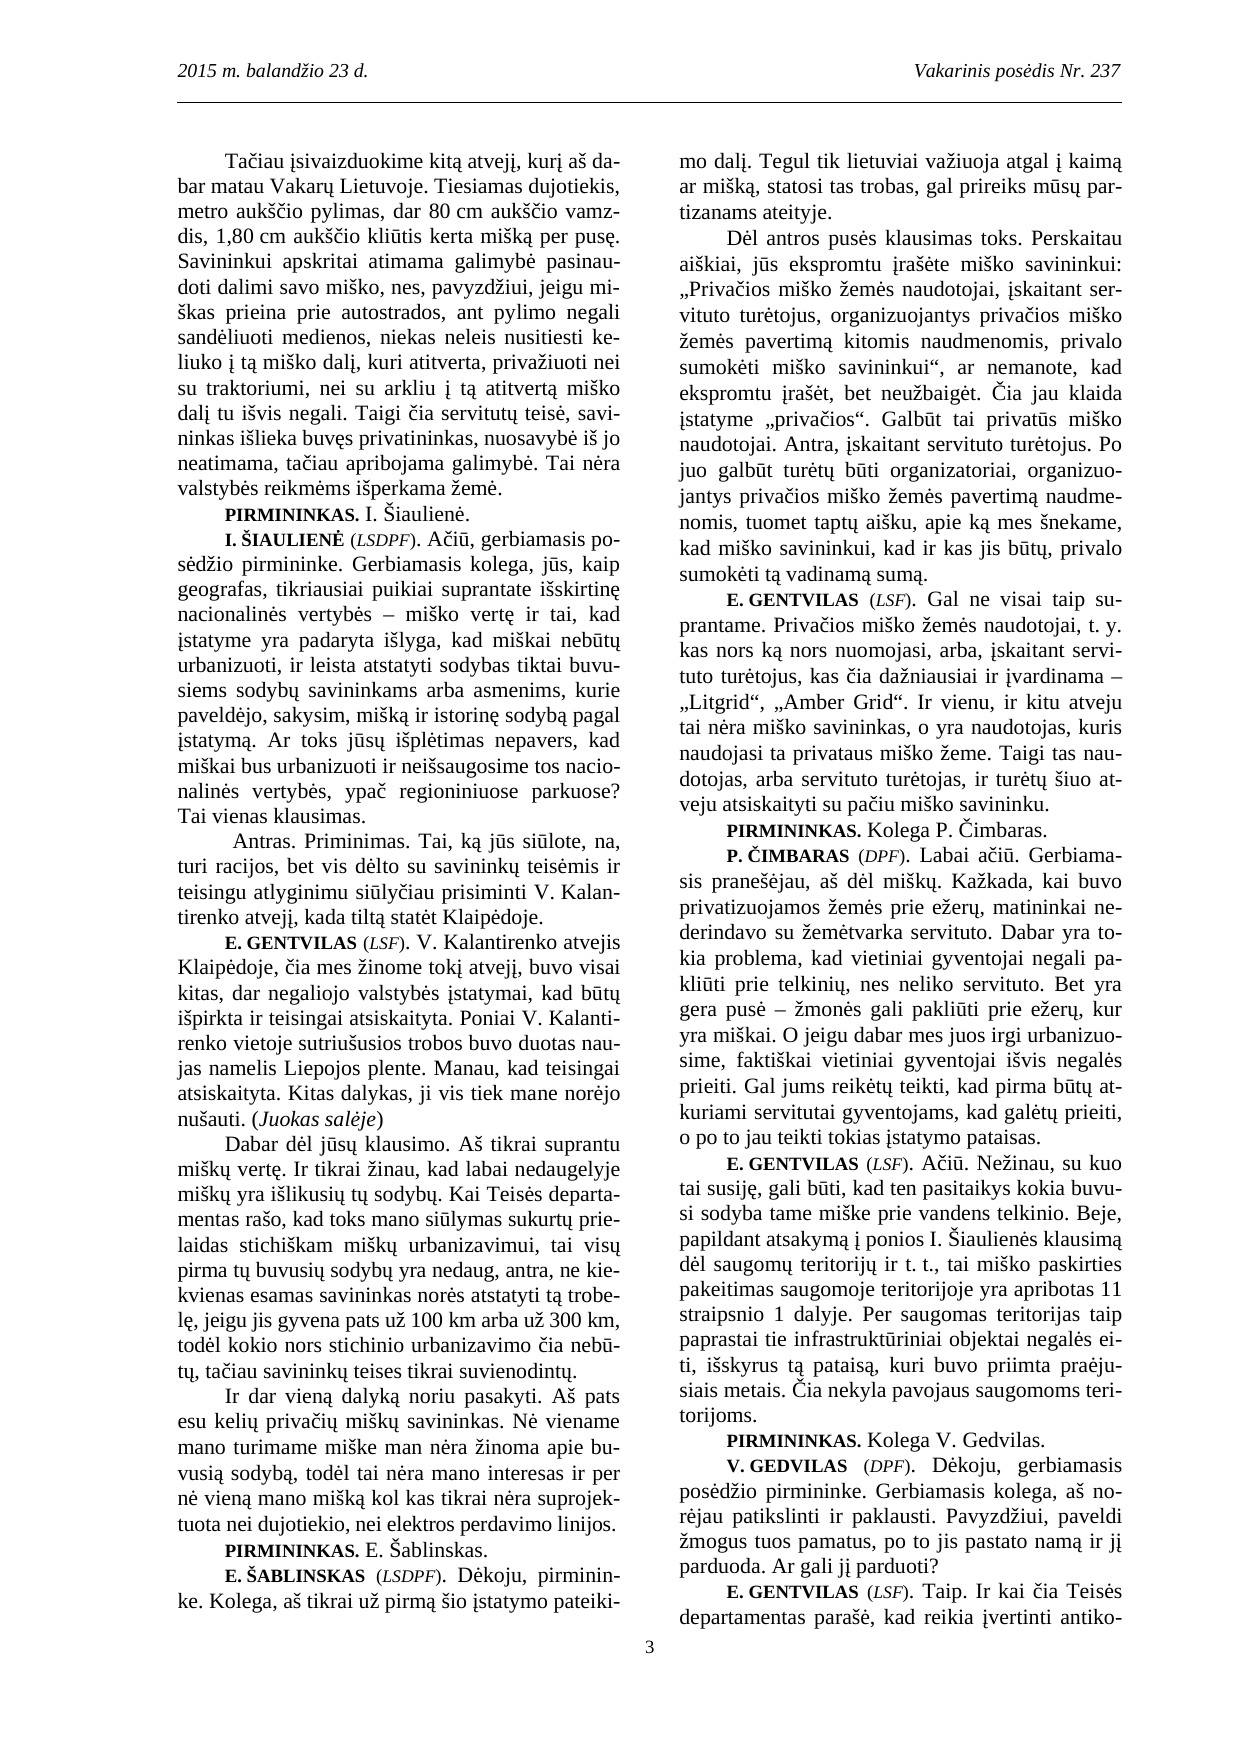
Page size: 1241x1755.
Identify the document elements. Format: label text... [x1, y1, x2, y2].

text PIRMININKAS. Ko­le­ga V. Ged­vi­las. [679, 1427, 1122, 1452]
text V. GEDVILAS (DPF). Dė­ko­ju, ger­bia­ma­sis po­sė­džio pir­mi­nin­ke. Ger­bia­ma­sis ko­le­ga, aš no­rė­jau pa­tiks­lin­ti ir pa­klaus­ti. Pa­vyz­džiui, pa­vel­di žmo­gus tuos pa­ma­tus, po to jis pa­sta­to na­mą ir jį par­duo­da. Ar ga­li jį par­duo­ti? [679, 1452, 1122, 1578]
text Dėl ant­ros pu­sės klau­si­mas toks. Per­skai­tau aiš­kiai, jūs eks­prom­tu įra­šė­te miš­ko sa­vi­nin­kui: „Pri­va­čios miš­ko že­mės nau­do­to­jai, įskai­tant ser­vi­tu­to tu­rė­to­jus, or­ga­ni­zuo­jan­tys pri­va­čios miš­ko že­mės pa­ver­ti­mą ki­to­mis naud­me­no­mis, pri­va­lo su­mo­kė­ti miš­ko sa­vi­nin­kui“, ar ne­ma­no­te, kad eks­prom­tu įra­šėt, bet ne­už­bai­gėt. Čia jau klai­da įsta­ty­me „pri­va­čios“. Gal­būt tai pri­va­tūs miš­ko nau­do­to­jai. An­tra, įskai­tant ser­vi­tu­to tu­rė­to­jus. Po juo gal­būt tu­rė­tų bū­ti or­ga­ni­za­to­riai, or­ga­ni­zuo­jan­tys pri­va­čios miš­ko že­mės pa­ver­ti­mą naud­me­no­mis, tuo­met tap­tų aiš­ku, apie ką mes šne­ka­me, kad miš­ko sa­vi­nin­kui, kad ir kas jis bū­tų, pri­va­lo su­mo­kė­ti tą va­di­na­mą su­mą. [679, 224, 1122, 586]
text PIRMININKAS. Ko­le­ga P. Čim­ba­ras. [679, 817, 1122, 842]
text Ir dar vie­ną da­ly­ką no­riu pa­sa­ky­ti. Aš pats esu ke­lių pri­va­čių miš­kų sa­vi­nin­kas. Nė vie­na­me ma­no tu­ri­ma­me miš­ke man nė­ra ži­no­ma apie bu­vu­sią so­dy­bą, to­dėl tai nė­ra ma­no in­te­re­sas ir per nė vie­ną ma­no miš­ką kol kas tik­rai nė­ra su­pro­jek­tuo­ta nei du­jo­tie­kio, nei elek­tros per­da­vi­mo li­ni­jos. [177, 1383, 620, 1537]
text Ant­ras. Pri­mi­ni­mas. Tai, ką jūs siū­lo­te, na, tu­ri ra­ci­jos, bet vis dėl­to su sa­vi­nin­kų tei­sė­mis ir tei­sin­gu at­ly­gi­ni­mu siū­ly­čiau pri­si­min­ti V. Ka­lan­ti­ren­ko at­ve­jį, ka­da til­tą sta­tėt Klai­pė­do­je. [177, 828, 620, 929]
text E. ŠABLINSKAS (LSDPF). Dė­ko­ju, pir­mi­nin­ke. Ko­le­ga, aš tik­rai už pir­mą šio įsta­ty­mo pa­tei­ki­ [177, 1562, 620, 1613]
text E. GENTVILAS (LSF). Ačiū. Ne­ži­nau, su kuo tai su­si­ję, ga­li bū­ti, kad ten pa­si­tai­kys ko­kia bu­vu­si so­dy­ba ta­me miš­ke prie van­dens tel­ki­nio. Be­je, pa­pil­dant at­sa­ky­mą į po­nios I. Šiau­lie­nės klau­si­mą dėl sau­go­mų te­ri­to­ri­jų ir t. t., tai miš­ko pa­skir­ties pa­kei­ti­mas sau­go­mo­je te­ri­to­ri­jo­je yra ap­ri­bo­tas 11 straips­nio 1 da­ly­je. Per sau­go­mas te­ri­to­ri­jas taip pa­pras­tai tie in­fra­struk­tū­ri­niai ob­jek­tai ne­ga­lės ei­ti, iš­sky­rus tą pa­tai­są, ku­ri bu­vo pri­im­ta pra­ėju­siais me­tais. Čia ne­ky­la pa­vo­jaus sau­go­moms te­ri­to­ri­joms. [679, 1150, 1122, 1427]
text P. ČIMBARAS (DPF). La­bai ačiū. Ger­bia­ma­sis pra­ne­šė­jau, aš dėl miš­kų. Kaž­ka­da, kai bu­vo pri­va­ti­zuo­ja­mos že­mės prie eže­rų, ma­ti­nin­kai ne­de­rin­da­vo su že­mė­tvarka ser­vi­tu­to. Da­bar yra to­kia pro­ble­ma, kad vie­ti­niai gy­ven­to­jai ne­ga­li pa­kliū­ti prie tel­ki­nių, nes ne­li­ko ser­vi­tu­to. Bet yra ge­ra pu­sė – žmo­nės ga­li pa­kliū­ti prie eže­rų, kur yra miš­kai. O jei­gu da­bar mes juos ir­gi ur­ba­ni­zuo­si­me, fak­tiš­kai vie­ti­niai gy­ven­to­jai iš­vis ne­ga­lės pri­ei­ti. Gal jums rei­kė­tų teik­ti, kad pir­ma bū­tų at­ku­ria­mi ser­vi­tu­tai gy­ven­to­jams, kad ga­lė­tų pri­ei­ti, o po to jau teik­ti to­kias įsta­ty­mo pa­tai­sas. [679, 842, 1122, 1150]
text mo da­lį. Te­gul tik lie­tu­viai va­žiuo­ja at­gal į kai­mą ar miš­ką, sta­to­si tas tro­bas, gal pri­reiks mū­sų par­ti­za­nams at­ei­ty­je. [679, 148, 1122, 224]
text I. ŠIAULIENĖ (LSDPF). Ačiū, ger­bia­ma­sis po­sė­džio pir­mi­nin­ke. Ger­bia­ma­sis ko­le­ga, jūs, kaip ge­og­ra­fas, tik­riau­siai pui­kiai su­pran­ta­te iš­skir­ti­nę na­cio­na­li­nės ver­ty­bės – miš­ko ver­tę ir tai, kad įsta­ty­me yra pa­da­ry­ta iš­ly­ga, kad miš­kai ne­bū­tų ur­ba­ni­zuo­ti, ir leis­ta at­sta­ty­ti so­dy­bas tik­tai bu­vu­siems so­dy­bų sa­vi­nin­kams ar­ba as­me­nims, ku­rie pa­vel­dė­jo, sa­ky­sim, miš­ką ir is­to­ri­nę so­dy­bą pa­gal įsta­ty­mą. Ar toks jū­sų iš­plė­ti­mas ne­pa­vers, kad miš­kai bus ur­ba­ni­zuo­ti ir ne­iš­sau­go­si­me tos na­cio­na­li­nės ver­ty­bės, ypač re­gio­ni­niuo­se par­kuo­se? Tai vie­nas klau­si­mas. [177, 526, 620, 828]
text E. GENTVILAS (LSF). Gal ne vi­sai taip su­pran­ta­me. Pri­va­čios miš­ko že­mės nau­do­to­jai, t. y. kas nors ką nors nuo­mo­ja­si, ar­ba, įskai­tant ser­vi­tu­to tu­rė­to­jus, kas čia daž­niau­siai ir įvar­di­na­ma – „Lit­gri­d“, „Am­ber Gri­d“. Ir vie­nu, ir ki­tu at­ve­ju tai nė­ra miš­ko sa­vi­nin­kas, o yra nau­do­to­jas, ku­ris nau­do­ja­si ta pri­va­taus miš­ko že­me. Tai­gi tas nau­do­to­jas, ar­ba ser­vi­tu­to tu­rė­to­jas, ir tu­rė­tų šiuo at­ve­ju at­si­skai­ty­ti su pa­čiu miš­ko sa­vi­nin­ku. [679, 586, 1122, 817]
text PIRMININKAS. E. Šab­lins­kas. [177, 1537, 620, 1562]
text PIRMININKAS. I. Šiau­lie­nė. [177, 501, 620, 526]
text Ta­čiau įsi­vaiz­duo­ki­me ki­tą at­ve­jį, ku­rį aš da­bar ma­tau Va­ka­rų Lie­tu­vo­je. Tie­sia­mas du­jo­tie­kis, met­ro aukš­čio py­li­mas, dar 80 cm aukš­čio vamz­dis, 1,80 cm aukš­čio kliū­tis ker­ta miš­ką per pu­sę. Sa­vi­nin­kui ap­skri­tai at­ima­ma ga­li­my­bė pa­si­nau­do­ti da­li­mi sa­vo miš­ko, nes, pa­vyz­džiui, jei­gu mi­š­kas pri­ei­na prie au­to­stra­dos, ant py­li­mo ne­ga­li san­dė­liuo­ti me­die­nos, nie­kas ne­leis nu­si­ties­ti ke­liu­ko į tą miš­ko da­lį, ku­ri ati­tver­ta, pri­va­žiuo­ti nei su trak­to­riu­mi, nei su ar­kliu į tą ati­tver­tą miš­ko da­lį tu iš­vis ne­ga­li. Tai­gi čia ser­vi­tu­tų tei­sė, sa­vi­nin­kas iš­lie­ka bu­vęs pri­va­ti­nin­kas, nuo­sa­vy­bė iš jo ne­at­ima­ma, ta­čiau ap­ri­bo­ja­ma ga­li­my­bė. Tai nė­ra vals­ty­bės reik­mėms iš­per­ka­ma že­mė. [177, 148, 620, 501]
text E. GENTVILAS (LSF). Taip. Ir kai čia Tei­sės de­par­ta­men­tas pa­ra­šė, kad rei­kia įver­tin­ti an­ti­ko­ [679, 1578, 1122, 1629]
text Da­bar dėl jū­sų klau­si­mo. Aš tik­rai su­pran­tu miš­kų ver­tę. Ir tik­rai ži­nau, kad la­bai ne­dau­ge­ly­je miš­kų yra iš­li­ku­sių tų so­dy­bų. Kai Tei­sės de­par­ta­men­tas ra­šo, kad toks ma­no siū­ly­mas su­kur­tų prie­lai­das sti­chiš­kam miš­kų ur­ba­ni­za­vi­mui, tai vi­sų pir­ma tų bu­vu­sių so­dy­bų yra ne­daug, an­tra, ne kie­k­vie­nas esa­mas sa­vi­nin­kas no­rės at­sta­ty­ti tą tro­be­lę, jei­gu jis gy­ve­na pats už 100 km ar­ba už 300 km, to­dėl ko­kio nors sti­chi­nio ur­ba­ni­za­vi­mo čia ne­bū­tų, ta­čiau sa­vi­nin­kų tei­ses tik­rai su­vie­no­din­tų. [177, 1131, 620, 1383]
text E. GENTVILAS (LSF). V. Ka­lan­ti­ren­ko at­ve­jis Klai­pė­do­je, čia mes ži­no­me to­kį at­ve­jį, bu­vo vi­sai ki­tas, dar ne­ga­lio­jo vals­ty­bės įsta­ty­mai, kad bū­tų iš­pirk­ta ir tei­sin­gai at­si­skai­ty­ta. Po­niai V. Ka­lan­ti­ren­ko vie­to­je su­triu­šu­sios tro­bos bu­vo duo­tas nau­jas na­me­lis Lie­po­jos plen­te. Ma­nau, kad tei­sin­gai at­si­skai­ty­ta. Ki­tas da­ly­kas, ji vis tiek ma­ne no­rė­jo nu­šau­ti. (Juo­kas sa­lė­je) [177, 929, 620, 1131]
